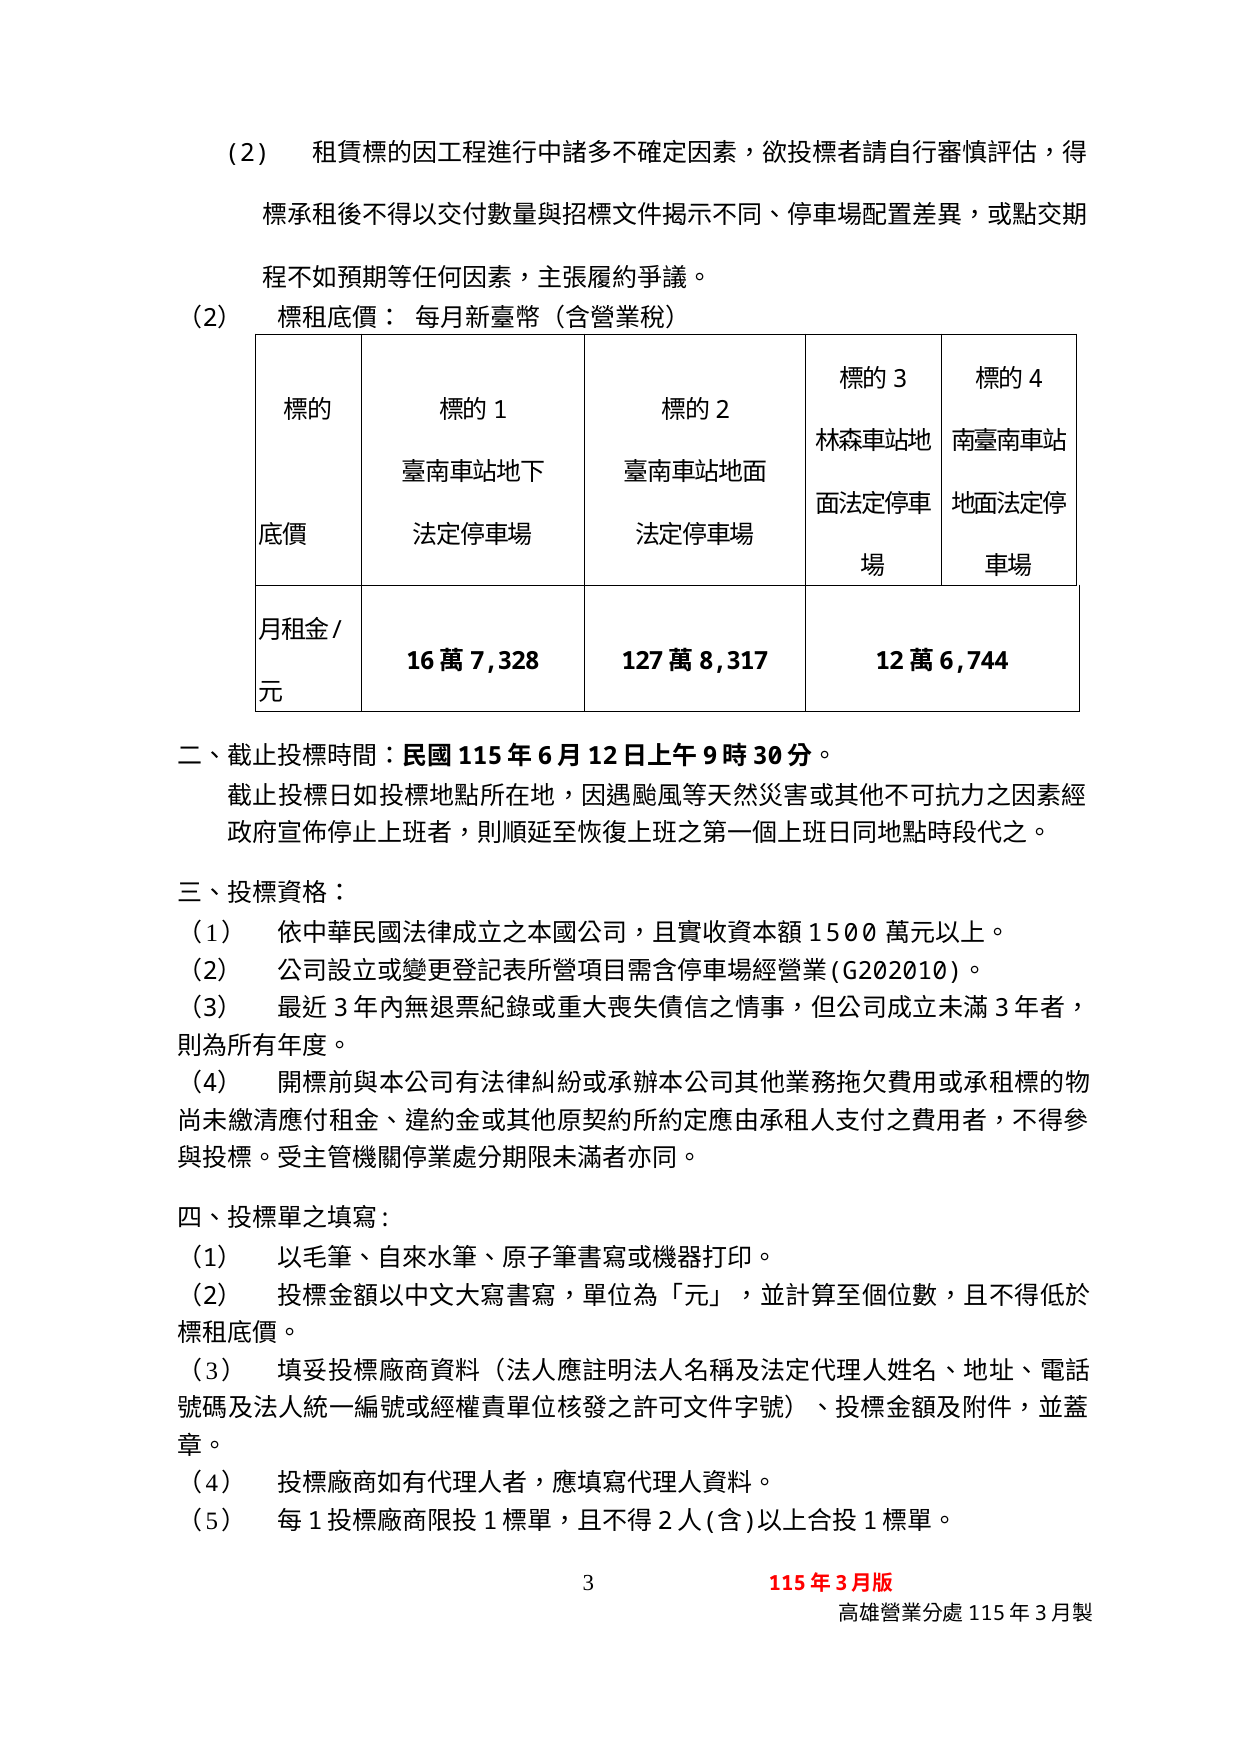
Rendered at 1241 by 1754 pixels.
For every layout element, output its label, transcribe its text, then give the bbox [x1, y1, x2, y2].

table_header 標的 底價 [256, 335, 361, 584]
list 標租底價： 每月新臺幣（含營業稅） [177, 296, 1090, 333]
text 二、截止投標時間：民國115年6月12日上午9時30分。 [177, 712, 1092, 774]
list 公司設立或變更登記表所營項目需含停車場經營業(G202010)。 [177, 949, 1090, 987]
list 以毛筆、自來水筆、原子筆書寫或機器打印。 [177, 1237, 1090, 1274]
list 租賃標的因工程進行中諸多不確定因素，欲投標者請自行審慎評估，得標承租後不得以交付數量與招標文件揭示不同、停車場配置差異，或點交期程不如預期等任何因素，主張履約爭議。 [224, 108, 1092, 296]
table_header 標的4 南臺南車站地面法定停車場 [942, 335, 1076, 584]
table_cell 127萬8,317 [585, 586, 805, 711]
table_cell 12萬6,744 [806, 585, 1079, 711]
list 投標廠商如有代理人者，應填寫代理人資料。 [177, 1462, 1090, 1499]
text 三、投標資格： [177, 849, 1092, 912]
text 四、投標單之填寫: [177, 1174, 1092, 1237]
table_header 標的2 臺南車站地面 法定停車場 [585, 335, 805, 584]
list 填妥投標廠商資料（法人應註明法人名稱及法定代理人姓名、地址、電話號碼及法人統一編號或經權責單位核發之許可文件字號）、投標金額及附件，並蓋章。 [177, 1349, 1090, 1462]
table_cell 16萬7,328 [362, 586, 584, 711]
list 最近3年內無退票紀錄或重大喪失債信之情事，但公司成立未滿3年者， 則為所有年度。 [177, 987, 1090, 1062]
list 每1投標廠商限投1標單，且不得2人(含)以上合投1標單。 [177, 1499, 1090, 1537]
list 投標金額以中文大寫書寫，單位為「元」，並計算至個位數，且不得低於標租底價。 [177, 1274, 1090, 1349]
list 依中華民國法律成立之本國公司，且實收資本額1500萬元以上。 [177, 912, 1090, 949]
table_header 標的1 臺南車站地下 法定停車場 [362, 335, 584, 584]
table_cell 月租金/元 [256, 586, 361, 711]
text 截止投標日如投標地點所在地，因遇颱風等天然災害或其他不可抗力之因素經政府宣佈停止上班者，則順延至恢復上班之第一個上班日同地點時段代之。 [227, 774, 1090, 849]
list 開標前與本公司有法律糾紛或承辦本公司其他業務拖欠費用或承租標的物尚未繳清應付租金、違約金或其他原契約所約定應由承租人支付之費用者，不得參與投標。受主管機關停業處分期限未滿者亦同。 [177, 1062, 1090, 1174]
table_header 標的3 林森車站地面法定停車場 [806, 335, 941, 584]
